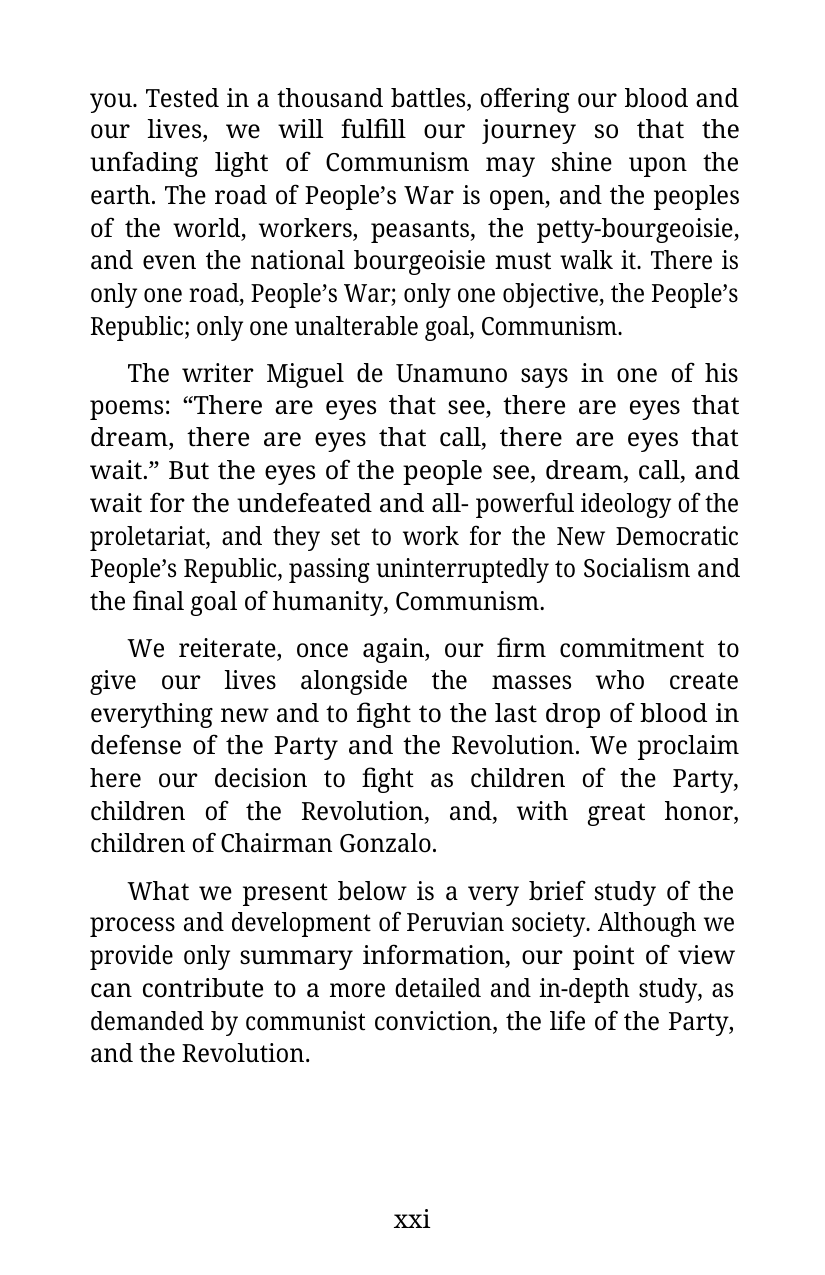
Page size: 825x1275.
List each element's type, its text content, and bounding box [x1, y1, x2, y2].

text We reiterate, once again, our firm commitment to give our lives alongside the masses who create everything new and to fight to the last drop of blood in defense of the Party and the Revolution. We proclaim here our decision to fight as children of the Party, children of the Revolution, and, with great honor, children of Chairman Gonzalo. [90, 631, 740, 860]
text The writer Miguel de Unamuno says in one of his poems: “There are eyes that see, there are eyes that dream, there are eyes that call, there are eyes that wait.” But the eyes of the people see, dream, call, and wait for the undefeated and all- powerful ideology of the proletariat, and they set to work for the New Democratic People’s Republic, passing uninterruptedly to Socialism and the final goal of humanity, Communism. [90, 356, 740, 618]
text you. Tested in a thousand battles, offering our blood and our lives, we will fulfill our journey so that the unfading light of Communism may shine upon the earth. The road of People’s War is open, and the peoples of the world, workers, peasants, the petty-bourgeoisie, and even the national bourgeoisie must walk it. There is only one road, People’s War; only one objective, the People’s Republic; only one unalterable goal, Communism. [90, 81, 740, 342]
text What we present below is a very brief study of the process and development of Peruvian society. Although we provide only summary information, our point of view can contribute to a more detailed and in-depth study, as demanded by communist conviction, the life of the Party, and the Revolution. [90, 874, 735, 1070]
